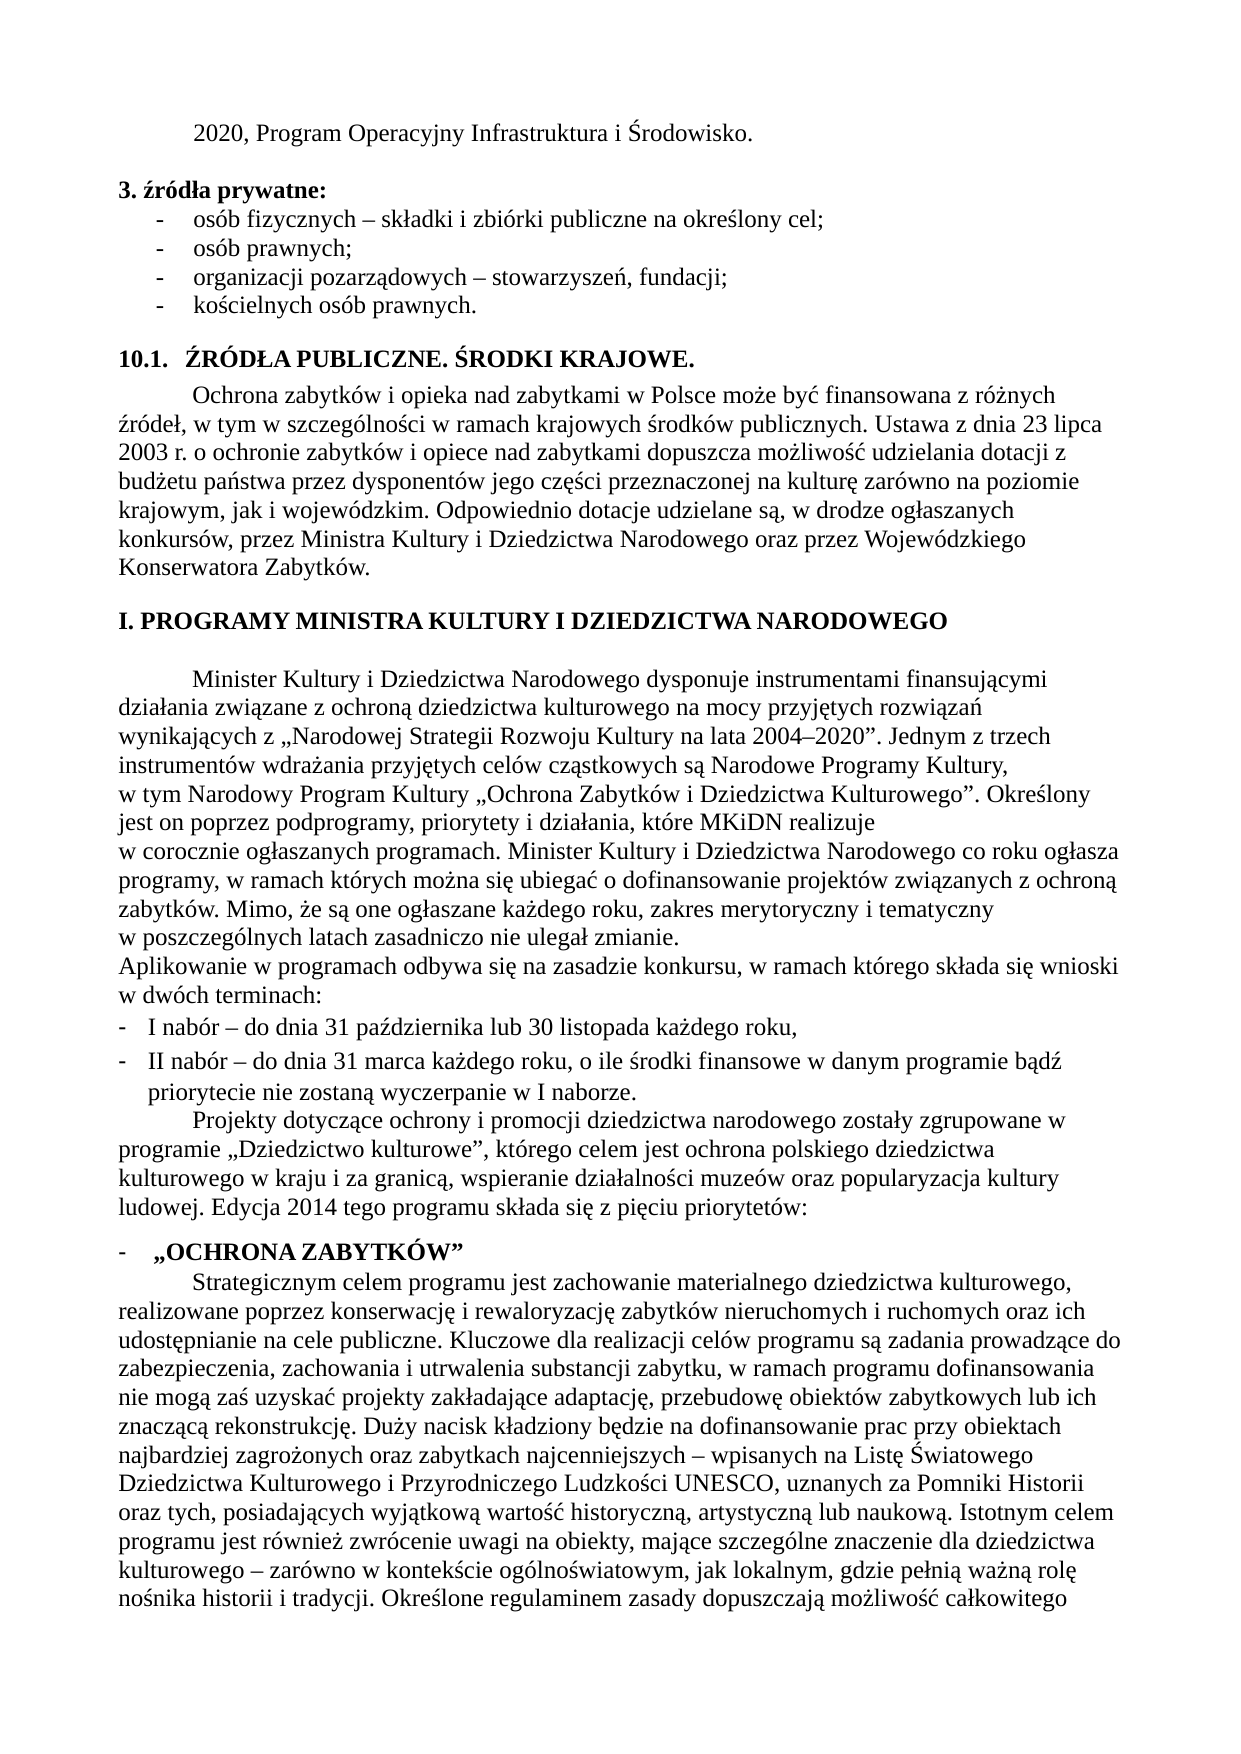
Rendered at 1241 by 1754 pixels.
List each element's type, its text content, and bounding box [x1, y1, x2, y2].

subtitle ŹRÓDŁA PUBLICZNE. ŚRODKI KRAJOWE. [118, 344, 1122, 373]
text Strategicznym celem programu jest zachowanie materialnego dziedzictwa kulturowego, realizowane poprzez konserwację i rewaloryzację zabytków nieruchomych i ruchomych oraz ich udostępnianie na cele publiczne. Kluczowe dla realizacji celów programu są zadania prowadzące do zabezpieczenia, zachowania i utrwalenia substancji zabytku, w ramach programu dofinansowania nie mogą zaś uzyskać projekty zakładające adaptację, przebudowę obiektów zabytkowych lub ich znaczącą rekonstrukcję. Duży nacisk kładziony będzie na dofinansowanie prac przy obiektach najbardziej zagrożonych oraz zabytkach najcenniejszych – wpisanych na Listę Światowego Dziedzictwa Kulturowego i Przyrodniczego Ludzkości UNESCO, uznanych za Pomniki Historii oraz tych, posiadających wyjątkową wartość historyczną, artystyczną lub naukową. Istotnym celem programu jest również zwrócenie uwagi na obiekty, mające szczególne znaczenie dla dziedzictwa kulturowego – zarówno w kontekście ogólnoświatowym, jak lokalnym, gdzie pełnią ważną rolę nośnika historii i tradycji. Określone regulaminem zasady dopuszczają możliwość całkowitego [118, 1267, 1122, 1612]
text Ochrona zabytków i opieka nad zabytkami w Polsce może być finansowana z różnych źródeł, w tym w szczególności w ramach krajowych środków publicznych. Ustawa z dnia 23 lipca 2003 r. o ochronie zabytków i opiece nad zabytkami dopuszcza możliwość udzielania dotacji z budżetu państwa przez dysponentów jego części przeznaczonej na kulturę zarówno na poziomie krajowym, jak i wojewódzkim. Odpowiednio dotacje udzielane są, w drodze ogłaszanych konkursów, przez Ministra Kultury i Dziedzictwa Narodowego oraz przez Wojewódzkiego Konserwatora Zabytków. [118, 380, 1122, 581]
list I nabór – do dnia 31 października lub 30 listopada każdego roku, [118, 1009, 1122, 1043]
text Projekty dotyczące ochrony i promocji dziedzictwa narodowego zostały zgrupowane w programie „Dziedzictwo kulturowe”, którego celem jest ochrona polskiego dziedzictwa kulturowego w kraju i za granicą, wspieranie działalności muzeów oraz popularyzacja kultury ludowej. Edycja 2014 tego programu składa się z pięciu priorytetów: [118, 1106, 1122, 1221]
list osób fizycznych – składki i zbiórki publiczne na określony cel; [156, 204, 1122, 233]
list „OCHRONA ZABYTKÓW” [118, 1233, 1122, 1267]
list II nabór – do dnia 31 marca każdego roku, o ile środki finansowe w danym programie bądź priorytecie nie zostaną wyczerpanie w I naborze. [118, 1043, 1122, 1106]
list organizacji pozarządowych – stowarzyszeń, fundacji; [156, 262, 1122, 291]
list kościelnych osób prawnych. [156, 291, 1122, 319]
text Aplikowanie w programach odbywa się na zasadzie konkursu, w ramach którego składa się wnioski w dwóch terminach: [118, 951, 1122, 1009]
list 2020, Program Operacyjny Infrastruktura i Środowisko. [156, 118, 1122, 147]
text 3. źródła prywatne: [118, 176, 1122, 204]
list osób prawnych; [156, 233, 1122, 262]
text Minister Kultury i Dziedzictwa Narodowego dysponuje instrumentami finansującymi działania związane z ochroną dziedzictwa kulturowego na mocy przyjętych rozwiązań wynikających z „Narodowej Strategii Rozwoju Kultury na lata 2004–2020”. Jednym z trzech instrumentów wdrażania przyjętych celów cząstkowych są Narodowe Programy Kultury, w tym Narodowy Program Kultury „Ochrona Zabytków i Dziedzictwa Kulturowego”. Określony jest on poprzez podprogramy, priorytety i działania, które MKiDN realizuje w corocznie ogłaszanych programach. Minister Kultury i Dziedzictwa Narodowego co roku ogłasza programy, w ramach których można się ubiegać o dofinansowanie projektów związanych z ochroną zabytków. Mimo, że są one ogłaszane każdego roku, zakres merytoryczny i tematyczny w poszczególnych latach zasadniczo nie ulegał zmianie. [118, 664, 1122, 951]
text I. PROGRAMY MINISTRA KULTURY I DZIEDZICTWA NARODOWEGO [118, 606, 1122, 635]
